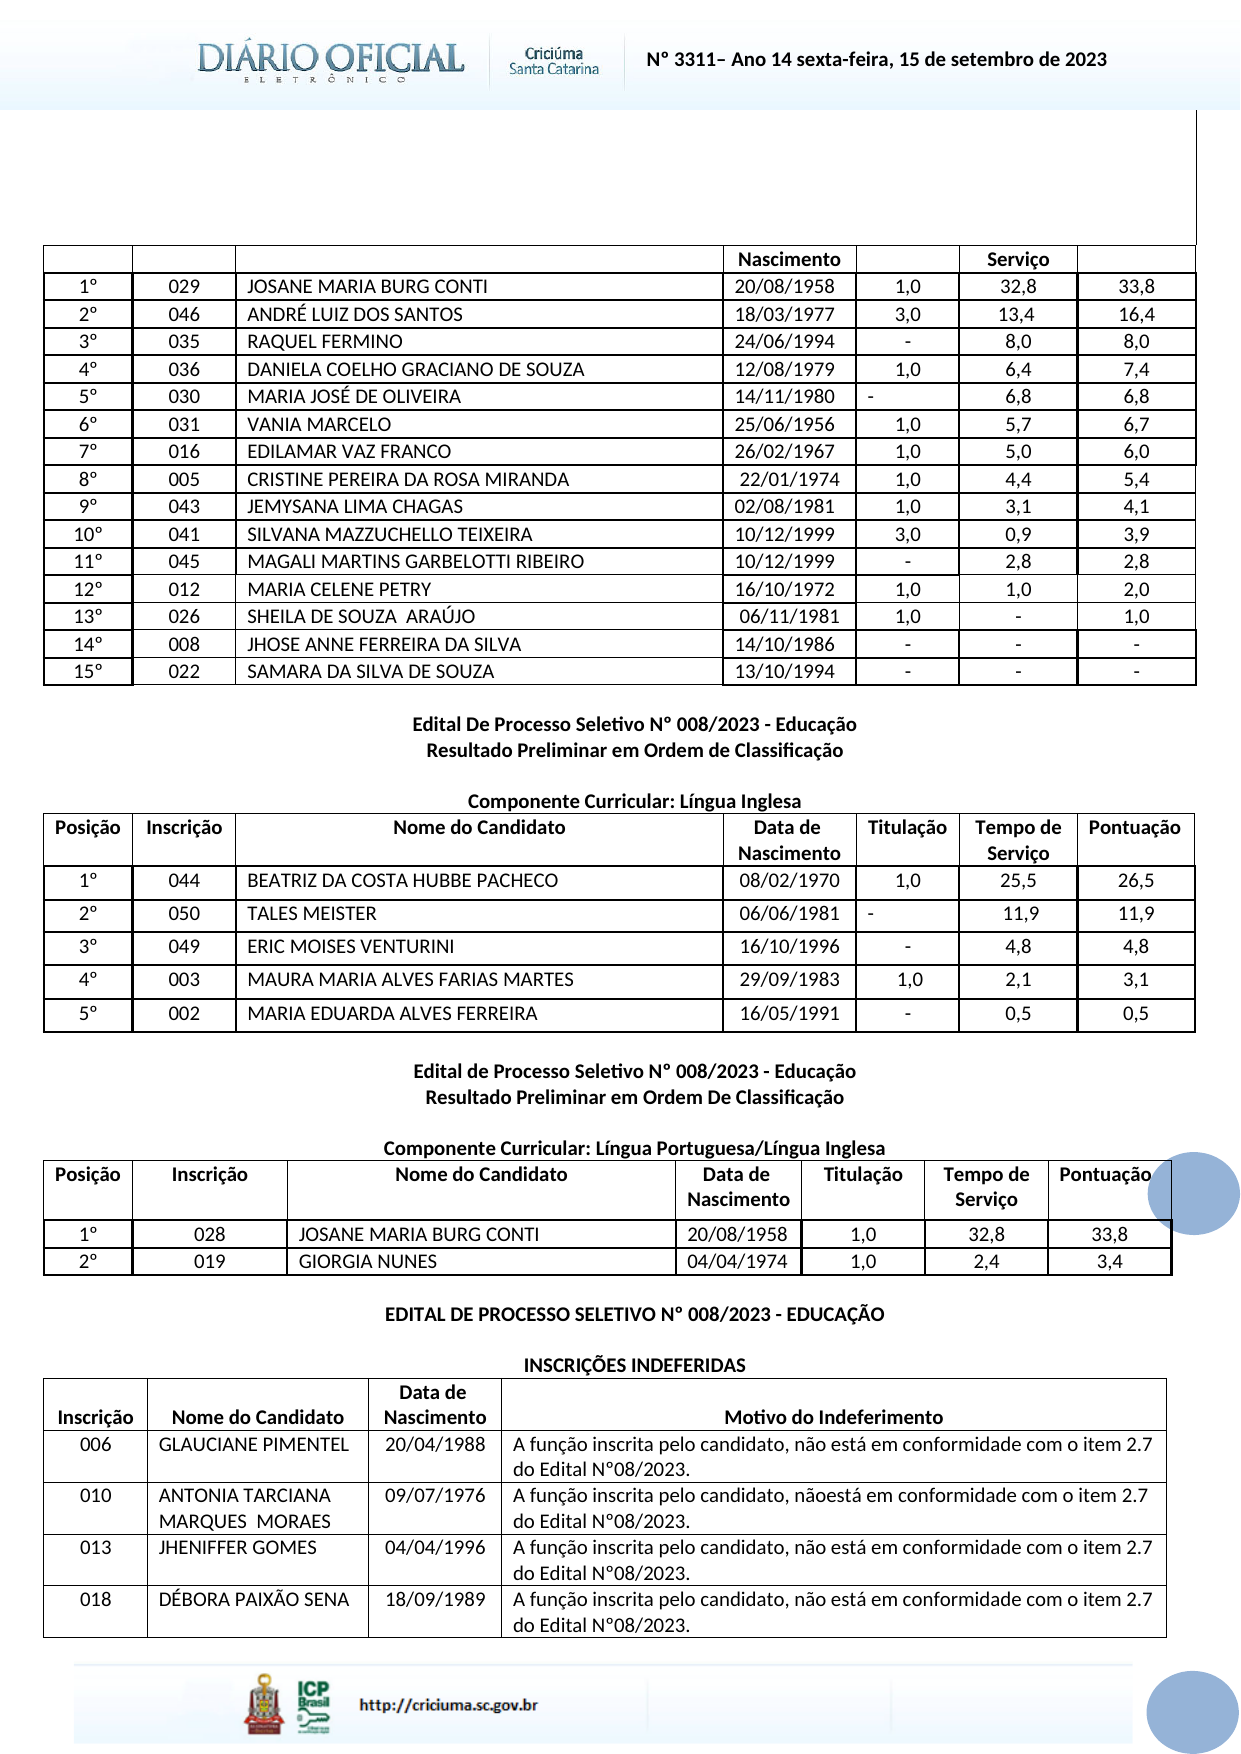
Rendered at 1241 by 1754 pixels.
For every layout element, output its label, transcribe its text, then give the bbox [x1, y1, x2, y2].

table_cell - [960, 631, 1076, 657]
table_header Nome do Candidato [288, 1161, 675, 1219]
table_cell 13,4 [960, 301, 1076, 327]
table_cell 13/10/1994 [724, 659, 855, 684]
table_cell 026 [134, 603, 235, 629]
table_cell 3º [45, 329, 131, 354]
table_cell 33,8 [1079, 274, 1195, 299]
table_cell 049 [134, 933, 235, 964]
table_cell 6,8 [1079, 384, 1195, 409]
table_cell GLAUCIANE PIMENTEL [148, 1431, 368, 1482]
table_cell 012 [134, 575, 235, 602]
table_cell 1,0 [857, 603, 959, 629]
table_cell 1,0 [857, 274, 958, 299]
table_cell 0,5 [960, 1000, 1076, 1031]
table_cell 3,9 [1079, 521, 1195, 547]
table_cell 8,0 [1079, 329, 1195, 354]
table_cell 2º [45, 1249, 131, 1274]
table_cell MARIA CELENE PETRY [236, 575, 722, 602]
table_cell 013 [44, 1535, 147, 1585]
table_cell 005 [134, 466, 235, 492]
table_cell EDILAMAR VAZ FRANCO [237, 439, 722, 464]
table_cell 1,0 [803, 1221, 924, 1247]
table_cell TALES MEISTER [237, 901, 722, 931]
table_header [857, 246, 959, 272]
table_cell 2,4 [926, 1249, 1047, 1274]
table_cell 1º [45, 1221, 131, 1247]
text Componente Curricular: Língua Portuguesa/Língua Inglesa [74, 1135, 1196, 1160]
table_cell 32,8 [926, 1221, 1047, 1247]
table_cell MAGALI MARTINS GARBELOTTI RIBEIRO [237, 549, 722, 574]
table_cell 2º [45, 901, 131, 931]
table_cell 043 [134, 494, 235, 519]
table_cell CRISTINE PEREIRA DA ROSA MIRANDA [237, 466, 722, 492]
table_cell 1,0 [857, 966, 958, 998]
table_cell 14/11/1980 [724, 384, 855, 409]
text EDITAL DE PROCESSO SELETIVO Nº 008/2023 - EDUCAÇÃO [74, 1302, 1196, 1327]
table_cell 16/05/1991 [724, 1000, 855, 1031]
table_cell 2,1 [960, 966, 1076, 998]
table_cell 16/10/1996 [724, 933, 855, 964]
table_cell 010 [44, 1483, 147, 1533]
table_cell 16,4 [1079, 301, 1195, 327]
table_cell 1,0 [857, 576, 959, 602]
table_cell ERIC MOISES VENTURINI [237, 933, 722, 964]
table_cell 26,5 [1079, 867, 1194, 898]
table_header [1078, 246, 1195, 272]
table_header [133, 246, 235, 272]
table_cell 02/08/1981 [724, 494, 855, 519]
table_cell 11º [45, 549, 131, 574]
table_cell 3º [45, 933, 131, 964]
table_cell 7º [45, 439, 131, 464]
table_cell 20/08/1958 [724, 274, 855, 299]
table_cell 32,8 [960, 274, 1076, 299]
table_cell 3,0 [857, 301, 958, 327]
table_cell 6,4 [960, 356, 1076, 382]
table_cell 022 [134, 658, 235, 684]
table_cell - [857, 329, 958, 354]
table_cell 028 [134, 1221, 286, 1247]
table_cell 6,7 [1079, 411, 1195, 437]
table_cell JEMYSANA LIMA CHAGAS [237, 494, 722, 519]
table_cell 2,8 [960, 549, 1076, 574]
table_cell 1,0 [857, 411, 958, 437]
table_cell ANDRÉ LUIZ DOS SANTOS [237, 301, 722, 327]
table_header Tempo de Serviço [925, 1161, 1048, 1219]
table_cell 018 [44, 1586, 147, 1637]
table_cell 18/09/1989 [369, 1586, 501, 1637]
table_cell 22/01/1974 [724, 466, 855, 492]
table_cell - [857, 549, 958, 574]
table_header Data de Nascimento [369, 1379, 501, 1430]
table_cell A função inscrita pelo candidato, nãoestá em conformidade com o item 2.7 do Edital Nº08/2023. [502, 1483, 1166, 1533]
table_cell ANTONIA TARCIANA MARQUES MORAES [148, 1483, 368, 1533]
table_cell 18/03/1977 [724, 301, 855, 327]
table_cell 1,0 [857, 439, 958, 464]
table_cell A função inscrita pelo candidato, não está em conformidade com o item 2.7 do Edital Nº08/2023. [502, 1535, 1166, 1585]
table_cell - [857, 631, 958, 657]
table_cell A função inscrita pelo candidato, não está em conformidade com o item 2.7 do Edital Nº08/2023. [502, 1586, 1166, 1637]
table_cell 25,5 [960, 867, 1076, 898]
table_cell JOSANE MARIA BURG CONTI [237, 274, 722, 299]
table_cell 4,8 [960, 933, 1076, 964]
table_cell JOSANE MARIA BURG CONTI [288, 1221, 675, 1247]
table_cell - [1079, 631, 1195, 657]
text Edital de Processo Seletivo Nº 008/2023 - Educação [74, 1058, 1196, 1084]
table_cell 24/06/1994 [724, 329, 855, 354]
table_cell 4,1 [1079, 494, 1195, 519]
table_cell 04/04/1996 [369, 1535, 501, 1585]
text Componente Curricular: Língua Inglesa [74, 788, 1196, 813]
text Edital De Processo Seletivo Nº 008/2023 - Educação [74, 712, 1196, 737]
table_cell MAURA MARIA ALVES FARIAS MARTES [237, 966, 722, 998]
table_cell 11,9 [1079, 901, 1194, 931]
table_cell 029 [134, 274, 235, 299]
table_cell 1,0 [803, 1249, 924, 1274]
table_cell 0,5 [1079, 1000, 1194, 1031]
table_header [236, 246, 723, 272]
table_cell 6,8 [960, 384, 1076, 409]
table_cell 26/02/1967 [724, 439, 855, 464]
table_header Nascimento [724, 246, 856, 272]
table_cell 09/07/1976 [369, 1483, 501, 1533]
table_cell 20/08/1958 [677, 1221, 800, 1247]
table_cell - [960, 603, 1077, 629]
table_cell MARIA EDUARDA ALVES FERREIRA [237, 1000, 722, 1031]
table_cell 25/06/1956 [724, 411, 855, 437]
table_cell 3,4 [1049, 1249, 1170, 1274]
table_cell 9º [45, 494, 131, 519]
table_cell DANIELA COELHO GRACIANO DE SOUZA [237, 356, 722, 382]
table_cell 1,0 [960, 575, 1077, 602]
table_cell 4,4 [960, 466, 1076, 492]
table_cell 030 [134, 384, 235, 409]
table_header Posição [44, 814, 132, 865]
table_cell JHOSE ANNE FERREIRA DA SILVA [236, 630, 722, 657]
table_cell 0,9 [960, 521, 1076, 547]
table_cell 14º [45, 631, 131, 657]
table_cell 04/04/1974 [677, 1249, 800, 1274]
table_cell SILVANA MAZZUCHELLO TEIXEIRA [237, 521, 722, 547]
table_cell 1,0 [857, 494, 958, 519]
table_cell 4º [45, 356, 131, 382]
table_cell 3,0 [857, 521, 958, 547]
table_cell - [857, 901, 958, 931]
table_cell 044 [134, 867, 235, 898]
table_header Data de Nascimento [676, 1161, 801, 1219]
table_cell - [857, 384, 958, 409]
table_header Tempo de Serviço [960, 814, 1077, 865]
table_cell 12º [45, 576, 131, 602]
table_cell 06/11/1981 [724, 604, 855, 629]
table_cell 14/10/1986 [724, 631, 855, 657]
table_header Motivo do Indeferimento [502, 1379, 1166, 1430]
table_cell A função inscrita pelo candidato, não está em conformidade com o item 2.7 do Edital Nº08/2023. [502, 1431, 1166, 1482]
table_cell 046 [134, 301, 235, 327]
table_cell 2,8 [1079, 549, 1195, 574]
table_cell 3,1 [1079, 966, 1194, 998]
table_cell - [857, 933, 958, 964]
table_header Nome do Candidato [148, 1379, 368, 1430]
table_cell GIORGIA NUNES [288, 1249, 675, 1274]
table_cell 33,8 [1049, 1221, 1170, 1247]
table_header Inscrição [133, 1161, 287, 1219]
text Resultado Preliminar em Ordem de Classificação [74, 737, 1196, 762]
table_cell 3,1 [960, 494, 1076, 519]
table_cell DÉBORA PAIXÃO SENA [148, 1586, 368, 1637]
table_cell SHEILA DE SOUZA ARAÚJO [236, 603, 722, 629]
table_cell 8,0 [960, 329, 1076, 354]
table_cell - [857, 1000, 958, 1031]
table_cell 10/12/1999 [724, 521, 855, 547]
table_cell 13º [45, 604, 131, 629]
table_cell 003 [134, 966, 235, 998]
table_cell 16/10/1972 [724, 576, 855, 602]
table_cell 15º [45, 659, 131, 684]
table_cell 5,4 [1079, 466, 1195, 492]
table_header Titulação [802, 1161, 924, 1219]
table_header Data de Nascimento [724, 814, 856, 865]
table_cell 7,4 [1079, 356, 1195, 382]
table_cell 050 [134, 901, 235, 931]
table_header Pontuação [1049, 1161, 1163, 1219]
text Resultado Preliminar em Ordem De Classificação [74, 1084, 1196, 1109]
table_cell 5º [45, 384, 131, 409]
table_cell 4º [45, 966, 131, 998]
table_header Posição [44, 1161, 132, 1219]
table_cell RAQUEL FERMINO [237, 329, 722, 354]
table_header Pontuação [1078, 814, 1194, 865]
table_cell 1,0 [857, 356, 958, 382]
table_cell 031 [134, 411, 235, 437]
table_cell JHENIFFER GOMES [148, 1535, 368, 1585]
table_cell 041 [134, 521, 235, 547]
table_cell 1,0 [857, 867, 958, 898]
table_cell 5,7 [960, 411, 1076, 437]
table_cell 06/06/1981 [724, 901, 855, 931]
table_cell 2º [45, 301, 131, 327]
table_cell 20/04/1988 [369, 1431, 501, 1482]
table_header Inscrição [44, 1379, 147, 1430]
table_cell 11,9 [960, 901, 1076, 931]
table_cell 10/12/1999 [724, 549, 855, 574]
table_cell 6,0 [1079, 439, 1195, 464]
table_cell 12/08/1979 [724, 356, 855, 382]
table_cell 5º [45, 1000, 131, 1031]
table_cell 2,0 [1078, 575, 1195, 602]
table_header Serviço [960, 246, 1077, 272]
table_cell - [960, 659, 1076, 684]
table_header Inscrição [133, 814, 235, 865]
table_cell 4,8 [1079, 933, 1194, 964]
text INSCRIÇÕES INDEFERIDAS [74, 1352, 1196, 1378]
table_header [44, 246, 132, 272]
table_cell 1º [45, 867, 131, 898]
table_cell 5,0 [960, 439, 1076, 464]
table_cell 035 [134, 329, 235, 354]
table_cell 008 [134, 630, 235, 657]
table_cell - [1079, 659, 1195, 684]
table_header Titulação [857, 814, 959, 865]
table_cell 1,0 [857, 466, 958, 492]
table_cell 002 [134, 1000, 235, 1031]
table_cell - [857, 659, 958, 684]
table_cell 016 [134, 439, 235, 464]
table_cell 08/02/1970 [724, 867, 855, 898]
table_cell 1º [45, 274, 131, 299]
table_cell VANIA MARCELO [237, 411, 722, 437]
table_cell BEATRIZ DA COSTA HUBBE PACHECO [237, 867, 722, 898]
table_cell MARIA JOSÉ DE OLIVEIRA [237, 384, 722, 409]
table_cell 6º [45, 411, 131, 437]
table_header Nome do Candidato [236, 814, 723, 865]
table_cell 045 [134, 549, 235, 574]
table_cell 29/09/1983 [724, 966, 855, 998]
table_cell 006 [44, 1431, 147, 1482]
table_cell 10º [45, 521, 131, 547]
table_cell 019 [134, 1249, 286, 1274]
table_cell 1,0 [1078, 603, 1195, 629]
table_cell 036 [134, 356, 235, 382]
table_cell SAMARA DA SILVA DE SOUZA [236, 658, 722, 684]
table_cell 8º [45, 466, 131, 492]
